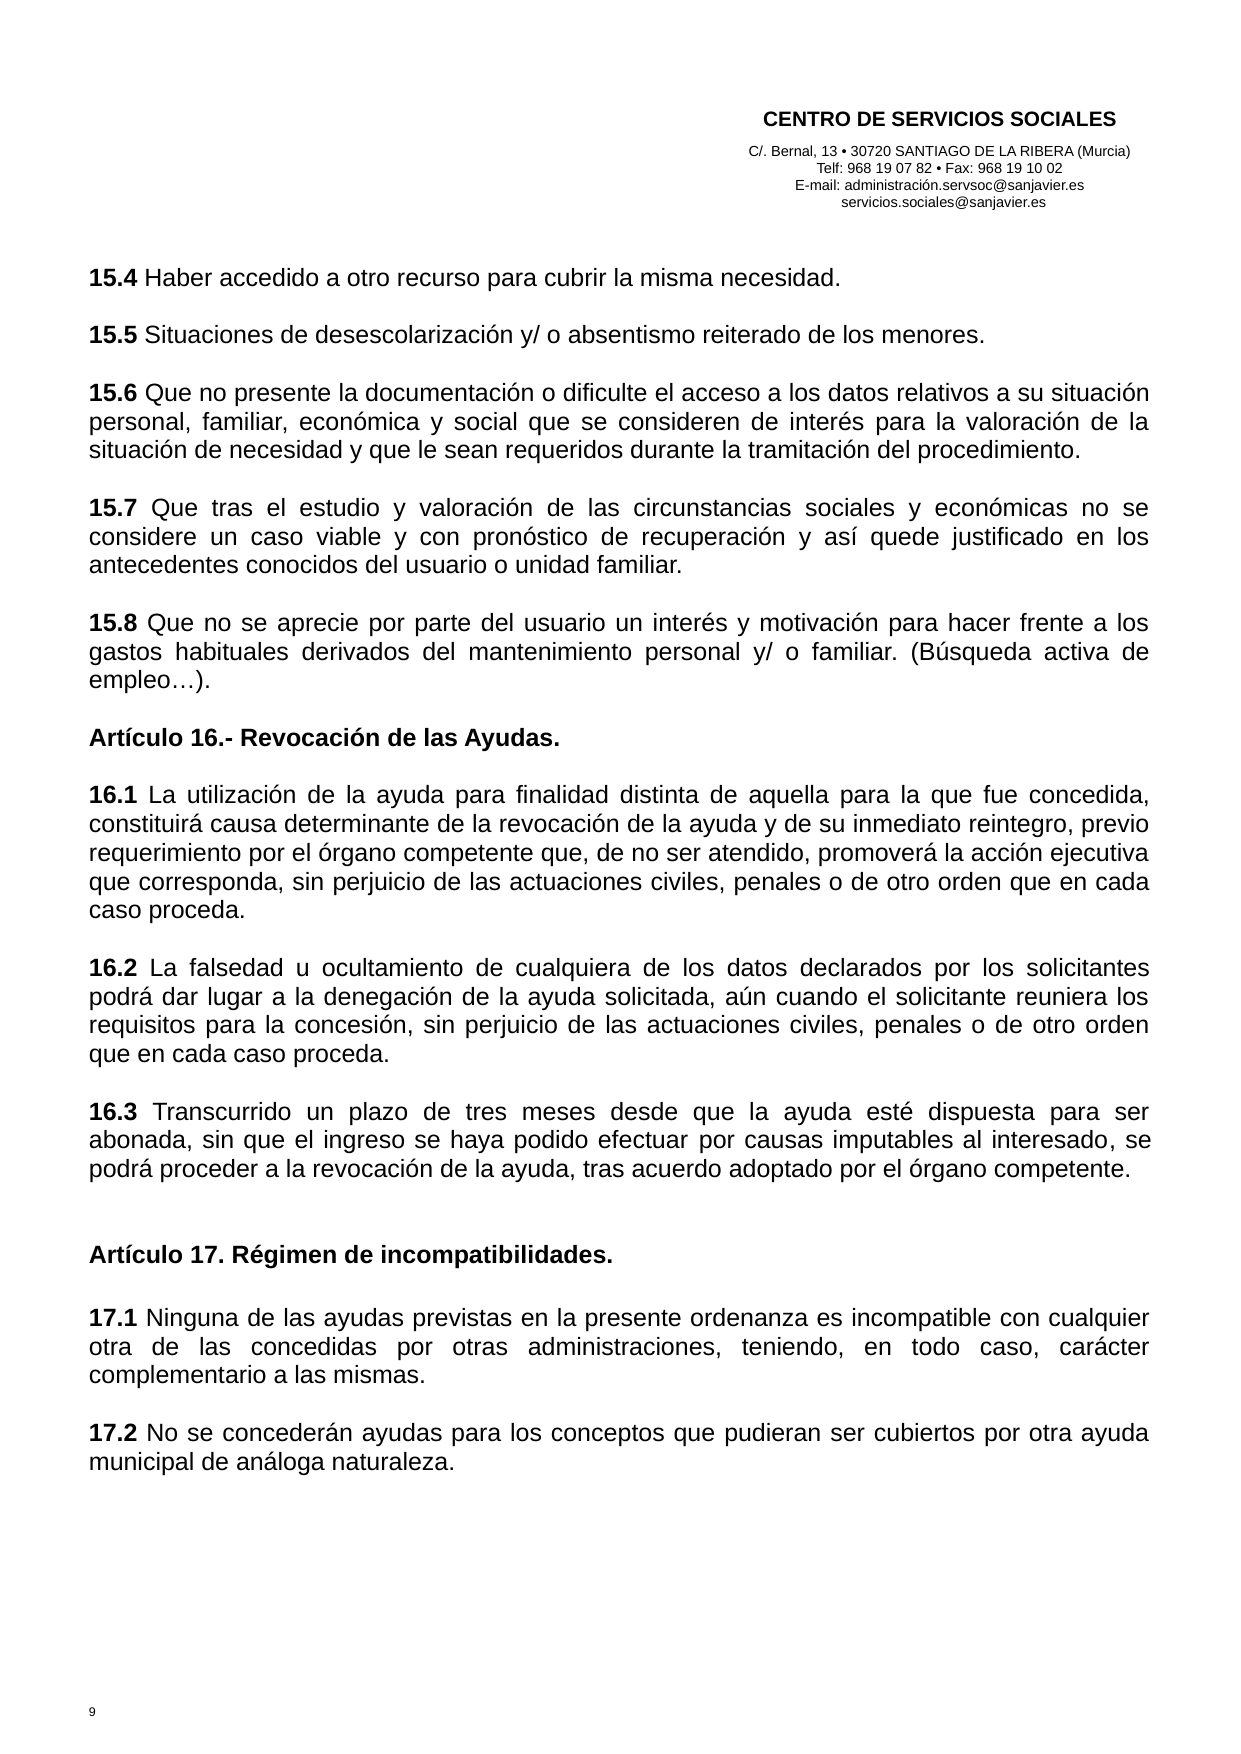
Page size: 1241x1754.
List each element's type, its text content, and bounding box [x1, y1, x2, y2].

text 15.4 Haber accedido a otro recurso para cubrir la misma necesidad. [89, 263, 1152, 291]
text 15.7 Que tras el estudio y valoración de las circunstancias sociales y económicas no se considere un caso viable y con pronóstico de recuperación y así quede justificado en los antecedentes conocidos del usuario o unidad familiar. [89, 493, 1152, 579]
text 16.2 La falsedad u ocultamiento de cualquiera de los datos declarados por los solicitantes podrá dar lugar a la denegación de la ayuda solicitada, aún cuando el solicitante reuniera los requisitos para la concesión, sin perjuicio de las actuaciones civiles, penales o de otro orden que en cada caso proceda. [89, 953, 1152, 1068]
text Artículo 17. Régimen de incompatibilidades. [89, 1240, 1152, 1269]
text 16.1 La utilización de la ayuda para finalidad distinta de aquella para la que fue concedida, constituirá causa determinante de la revocación de la ayuda y de su inmediato reintegro, previo requerimiento por el órgano competente que, de no ser atendido, promoverá la acción ejecutiva que corresponda, sin perjuicio de las actuaciones civiles, penales o de otro orden que en cada caso proceda. [89, 780, 1152, 924]
text 15.6 Que no presente la documentación o dificulte el acceso a los datos relativos a su situación personal, familiar, económica y social que se consideren de interés para la valoración de la situación de necesidad y que le sean requeridos durante la tramitación del procedimiento. [89, 378, 1152, 464]
text 17.2 No se concederán ayudas para los conceptos que pudieran ser cubiertos por otra ayuda municipal de análoga naturaleza. [89, 1418, 1152, 1476]
text 17.1 Ninguna de las ayudas previstas en la presente ordenanza es incompatible con cualquier otra de las concedidas por otras administraciones, teniendo, en todo caso, carácter complementario a las mismas. [89, 1303, 1152, 1389]
text 15.5 Situaciones de desescolarización y/ o absentismo reiterado de los menores. [89, 320, 1152, 349]
text 16.3 Transcurrido un plazo de tres meses desde que la ayuda esté dispuesta para ser abonada, sin que el ingreso se haya podido efectuar por causas imputables al interesado, se podrá proceder a la revocación de la ayuda, tras acuerdo adoptado por el órgano competente. [89, 1096, 1152, 1183]
text 15.8 Que no se aprecie por parte del usuario un interés y motivación para hacer frente a los gastos habituales derivados del mantenimiento personal y/ o familiar. (Búsqueda activa de empleo…). [89, 608, 1152, 694]
text Artículo 16.- Revocación de las Ayudas. [89, 723, 1152, 751]
